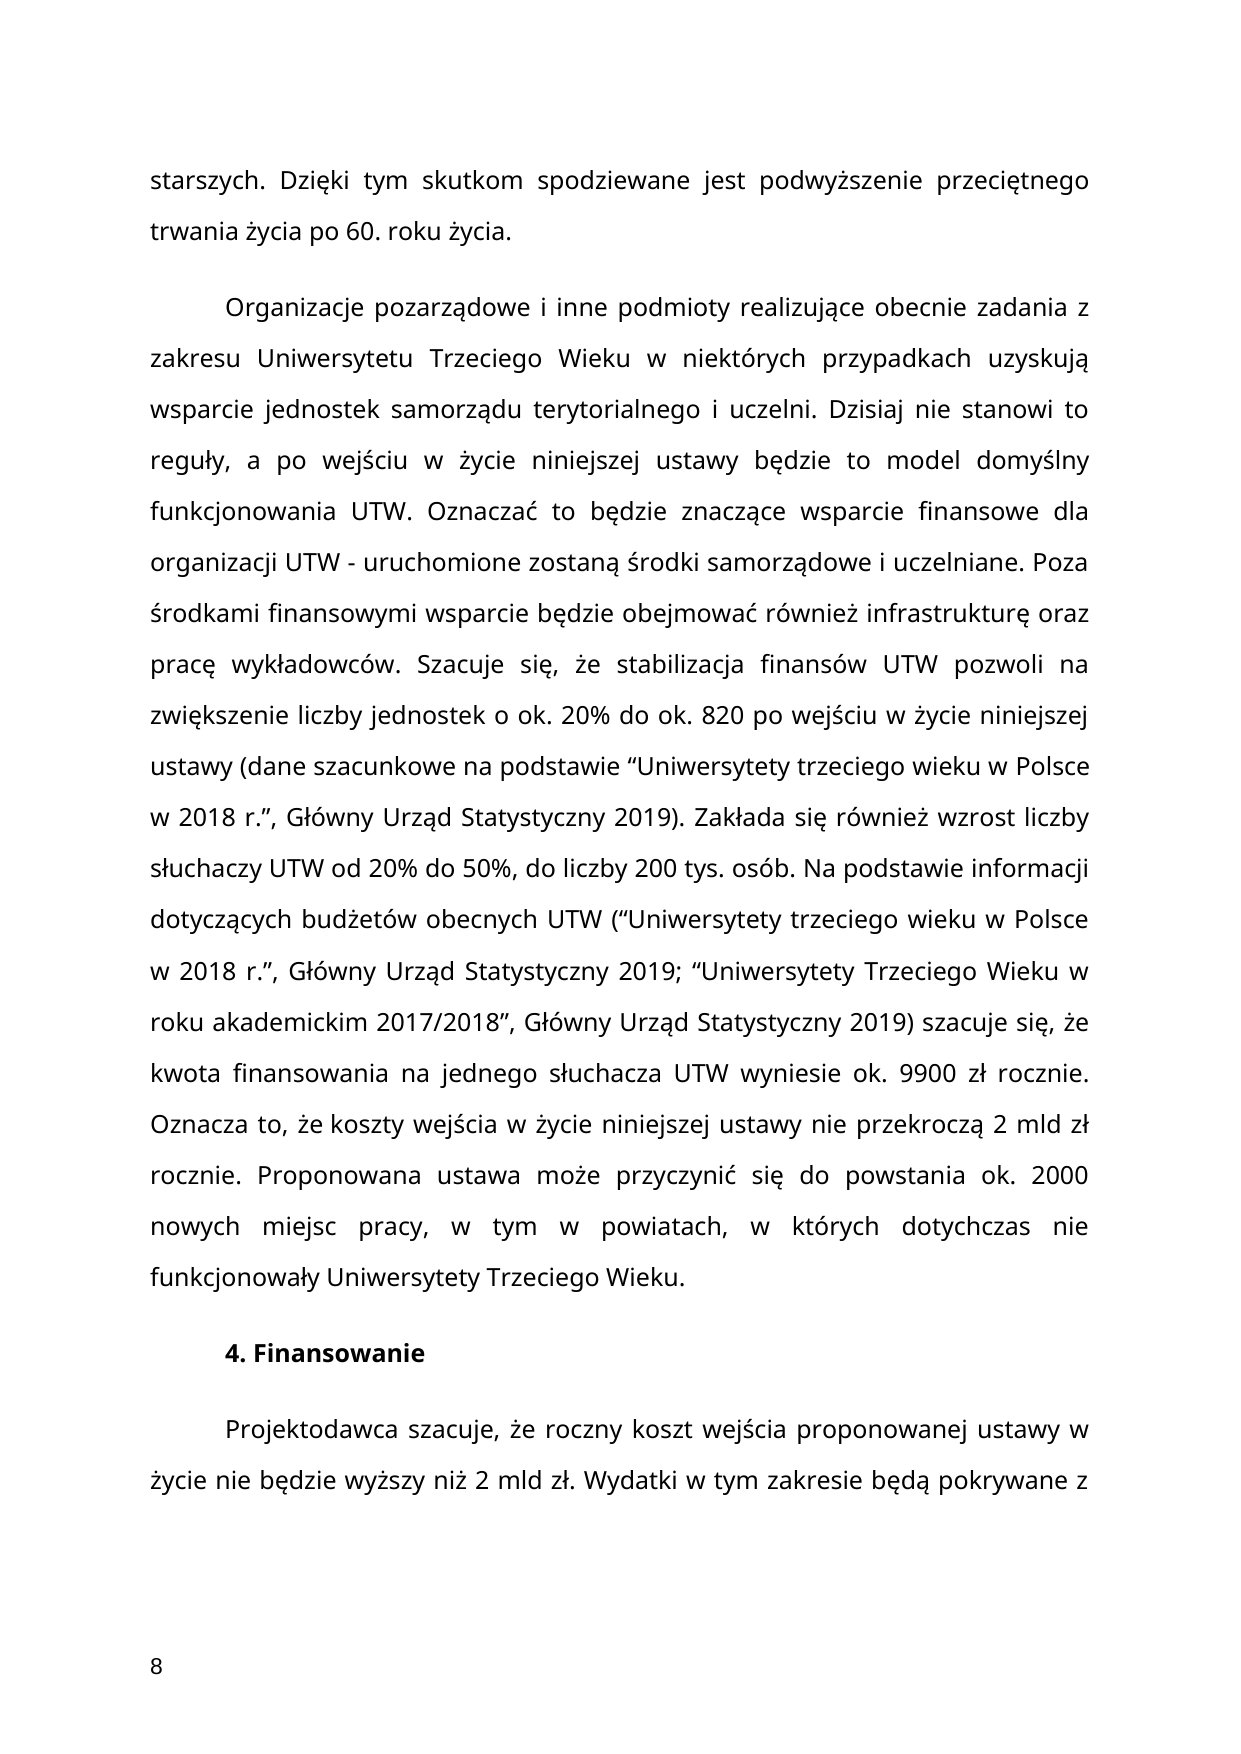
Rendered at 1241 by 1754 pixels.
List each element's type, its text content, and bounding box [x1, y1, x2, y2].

text 4. Finansowanie [150, 1335, 1090, 1369]
text Organizacje pozarządowe i inne podmioty realizujące obecnie zadania z zakresu Uniwersytetu Trzeciego Wieku w niektórych przypadkach uzyskują wsparcie jednostek samorządu terytorialnego i uczelni. Dzisiaj nie stanowi to reguły, a po wejściu w życie niniejszej ustawy będzie to model domyślny funkcjonowania UTW. Oznaczać to będzie znaczące wsparcie finansowe dla organizacji UTW - uruchomione zostaną środki samorządowe i uczelniane. Poza środkami finansowymi wsparcie będzie obejmować również infrastrukturę oraz pracę wykładowców. Szacuje się, że stabilizacja finansów UTW pozwoli na zwiększenie liczby jednostek o ok. 20% do ok. 820 po wejściu w życie niniejszej ustawy (dane szacunkowe na podstawie “Uniwersytety trzeciego wieku w Polsce w 2018 r.”, Główny Urząd Statystyczny 2019). Zakłada się również wzrost liczby słuchaczy UTW od 20% do 50%, do liczby 200 tys. osób. Na podstawie informacji dotyczących budżetów obecnych UTW (“Uniwersytety trzeciego wieku w Polsce w 2018 r.”, Główny Urząd Statystyczny 2019; “Uniwersytety Trzeciego Wieku w roku akademickim 2017/2018”, Główny Urząd Statystyczny 2019) szacuje się, że kwota finansowania na jednego słuchacza UTW wyniesie ok. 9900 zł rocznie. Oznacza to, że koszty wejścia w życie niniejszej ustawy nie przekroczą 2 mld zł rocznie. Proponowana ustawa może przyczynić się do powstania ok. 2000 nowych miejsc pracy, w tym w powiatach, w których dotychczas nie funkcjonowały Uniwersytety Trzeciego Wieku. [150, 289, 1090, 1293]
text starszych. Dzięki tym skutkom spodziewane jest podwyższenie przeciętnego trwania życia po 60. roku życia. [150, 162, 1090, 248]
text Projektodawca szacuje, że roczny koszt wejścia proponowanej ustawy w życie nie będzie wyższy niż 2 mld zł. Wydatki w tym zakresie będą pokrywane z [150, 1411, 1090, 1497]
